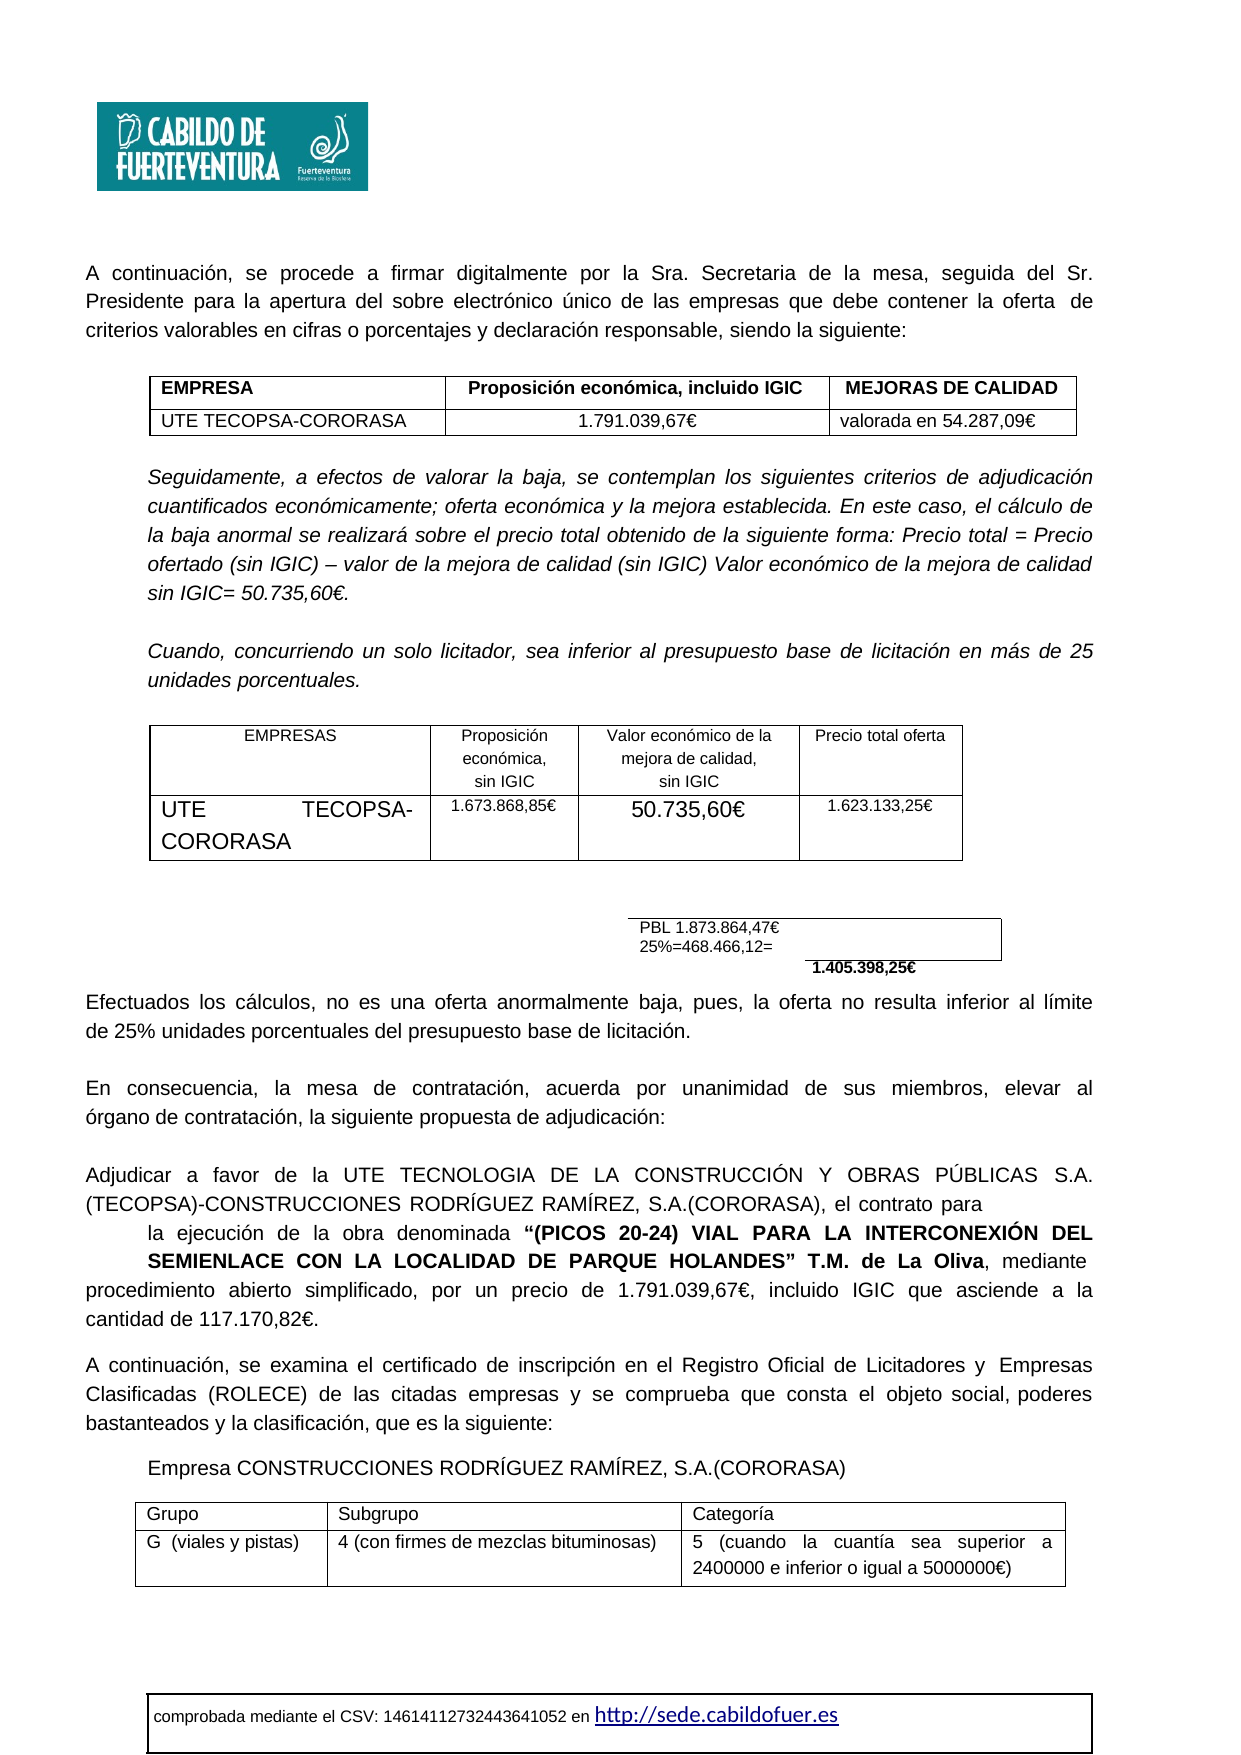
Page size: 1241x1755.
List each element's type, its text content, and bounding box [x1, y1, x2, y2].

table_header EMPRESA [151, 377, 445, 408]
table_cell 50.735,60€ [579, 796, 799, 859]
text Cuando, concurriendo un solo licitador, sea inferior al presupuesto base de licitación en más de 25 unidades porcentuales. [147, 639, 1093, 692]
table_cell 1.623.133,25€ [800, 796, 962, 859]
table_header Grupo [136, 1503, 327, 1529]
text Adjudicar a favor de la UTE TECNOLOGIA DE LA CONSTRUCCIÓN Y OBRAS PÚBLICAS S.A.(TECOPSA)-CONSTRUCCIONES RODRÍGUEZ RAMÍREZ, S.A.(CORORASA), el contrato para [85, 1163, 1093, 1216]
text Efectuados los cálculos, no es una oferta anormalmente baja, pues, la oferta no resulta inferior al límite de 25% unidades porcentuales del presupuesto base de licitación. [85, 989, 1093, 1042]
table_header EMPRESAS [151, 726, 430, 795]
table_header Categoría [682, 1503, 1065, 1529]
table_cell 4 (con firmes de mezclas bituminosas) [328, 1531, 681, 1586]
table_header Valor económico de la mejora de calidad, sin IGIC [579, 726, 799, 795]
text Empresa CONSTRUCCIONES RODRÍGUEZ RAMÍREZ, S.A.(CORORASA) [147, 1456, 1107, 1480]
table_header Proposición económica, sin IGIC [431, 726, 578, 795]
table_header MEJORAS DE CALIDAD [830, 377, 1076, 408]
text A continuación, se procede a firmar digitalmente por la Sra. Secretaria de la mesa, seguida del Sr. Presidente para la apertura del sobre electrónico único de las empresas que debe contener la oferta de criterios valorables en cifras o porcentajes y declaración responsable, siendo la siguiente: [85, 260, 1093, 342]
text A continuación, se examina el certificado de inscripción en el Registro Oficial de Licitadores y Empresas Clasificadas (ROLECE) de las citadas empresas y se comprueba que consta el objeto social, poderes bastanteados y la clasificación, que es la siguiente: [85, 1353, 1093, 1434]
table_cell UTE TECOPSA-CORORASA [151, 410, 445, 435]
table_cell 5 (cuando la cuantía sea superior a 2400000 e inferior o igual a 5000000€) [682, 1531, 1065, 1586]
table_cell valorada en 54.287,09€ [830, 410, 1076, 435]
table_cell UTE TECOPSA- CORORASA [151, 796, 430, 859]
table_cell 1.673.868,85€ [431, 796, 578, 859]
table_cell 1.791.039,67€ [446, 410, 829, 435]
text En consecuencia, la mesa de contratación, acuerda por unanimidad de sus miembros, elevar al órgano de contratación, la siguiente propuesta de adjudicación: [85, 1076, 1093, 1129]
table_header Subgrupo [328, 1503, 681, 1529]
text procedimiento abierto simplificado, por un precio de 1.791.039,67€, incluido IGIC que asciende a la cantidad de 117.170,82€. [85, 1278, 1093, 1331]
table_header Precio total oferta [800, 726, 962, 795]
table_cell G (viales y pistas) [136, 1531, 327, 1586]
text Seguidamente, a efectos de valorar la baja, se contemplan los siguientes criterios de adjudicación cuantificados económicamente; oferta económica y la mejora establecida. En este caso, el cálculo de la baja anormal se realizará sobre el precio total obtenido de la siguiente forma: Precio total = Precio ofertado (sin IGIC) – valor de la mejora de calidad (sin IGIC) Valor económico de la mejora de calidad sin IGIC= 50.735,60€. [147, 465, 1093, 605]
table_header Proposición económica, incluido IGIC [446, 377, 829, 408]
text la ejecución de la obra denominada “(PICOS 20-24) VIAL PARA LA INTERCONEXIÓN DEL SEMIENLACE CON LA LOCALIDAD DE PARQUE HOLANDES” T.M. de La Oliva, mediante [147, 1220, 1093, 1273]
